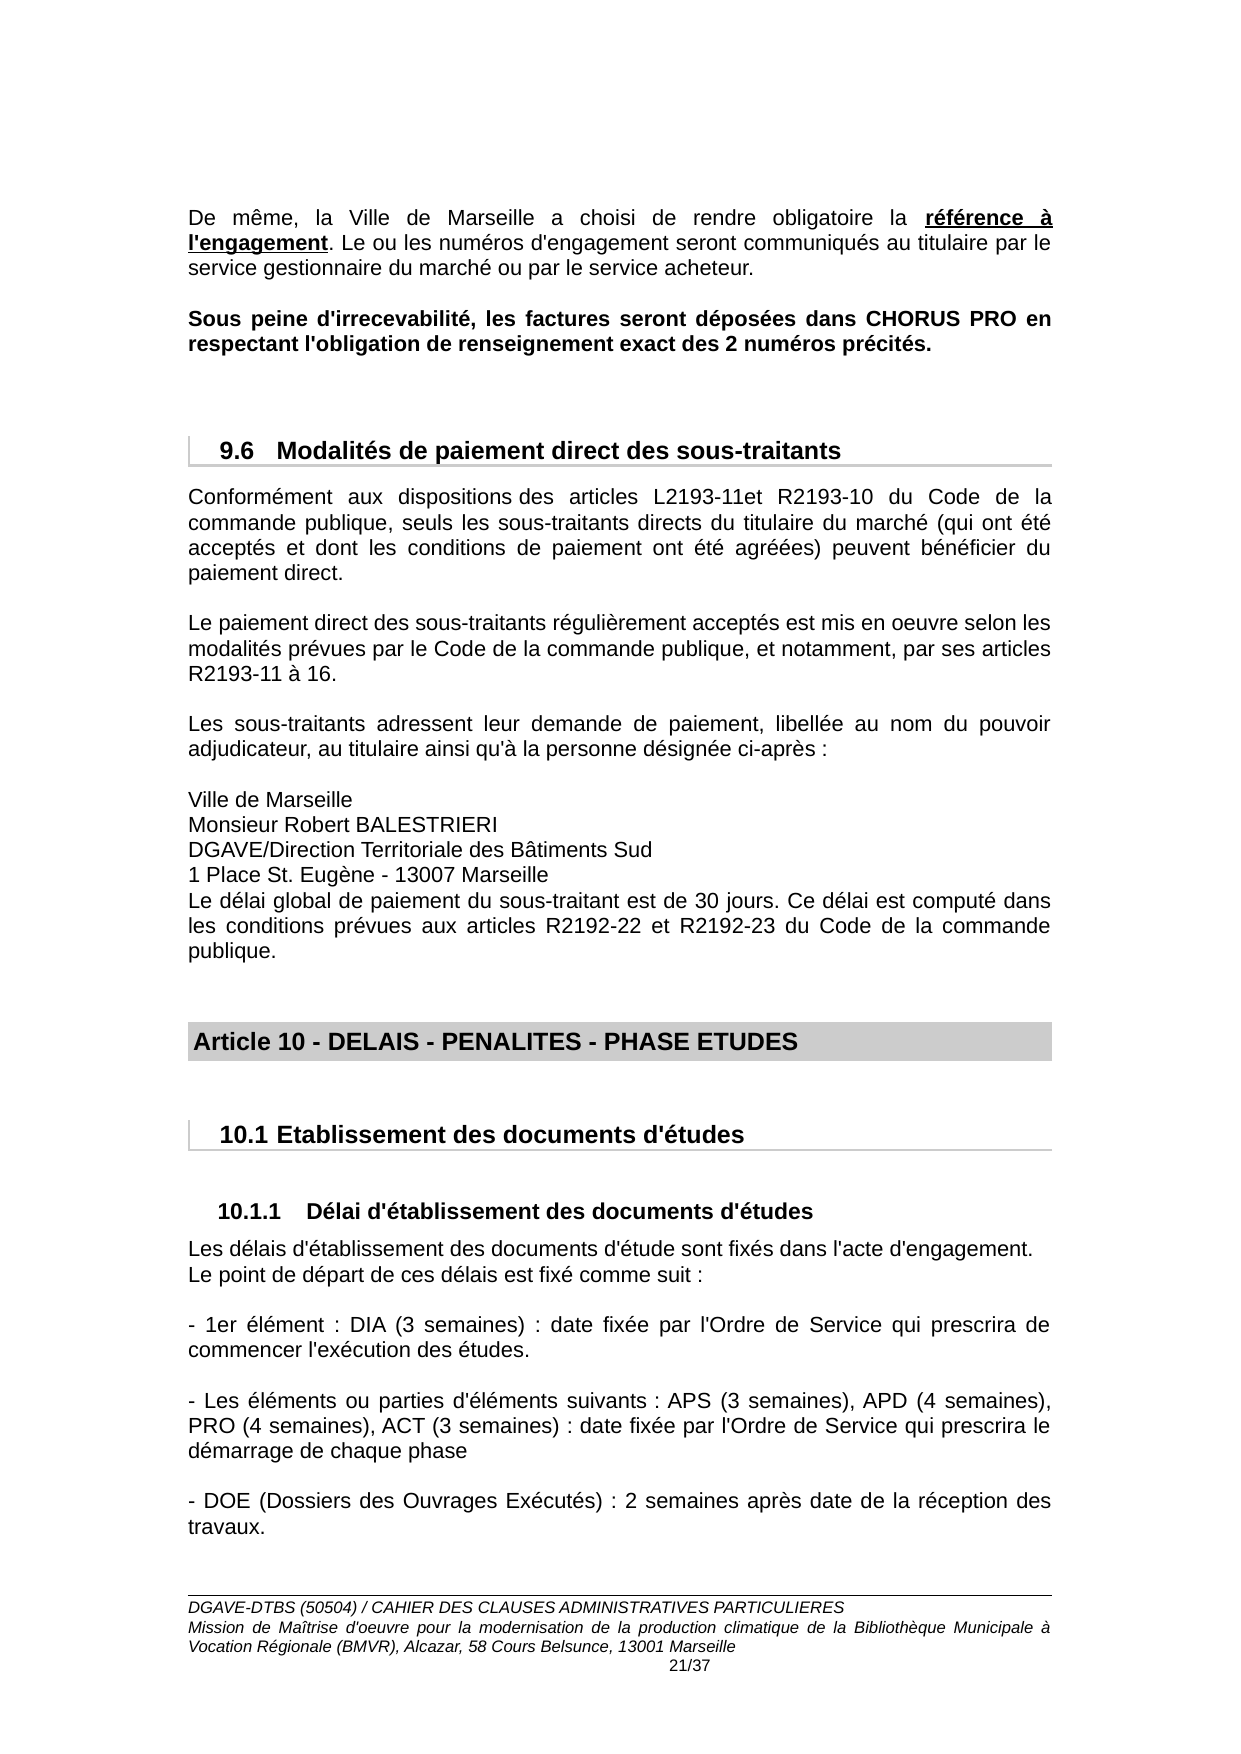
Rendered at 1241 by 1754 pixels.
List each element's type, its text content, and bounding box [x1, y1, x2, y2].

subtitle Etablissement des documents d'études [190, 1120, 1052, 1149]
text Les délais d'établissement des documents d'étude sont fixés dans l'acte d'engagement. [188, 1236, 1052, 1262]
text Le point de départ de ces délais est fixé comme suit : [188, 1262, 1052, 1287]
text Conformément aux dispositions des articles L2193-11et R2193-10 du Code de la commande publique, seuls les sous-traitants directs du titulaire du marché (qui ont été acceptés et dont les conditions de paiement ont été agréées) peuvent bénéficier du paiement direct. [188, 484, 1052, 585]
text Les sous-traitants adressent leur demande de paiement, libellée au nom du pouvoir adjudicateur, au titulaire ainsi qu'à la personne désignée ci-après : [188, 711, 1052, 762]
text Ville de Marseille [188, 787, 1052, 812]
text - DOE (Dossiers des Ouvrages Exécutés) : 2 semaines après date de la réception des travaux. [188, 1488, 1052, 1539]
text - Les éléments ou parties d'éléments suivants : APS (3 semaines), APD (4 semaines), PRO (4 semaines), ACT (3 semaines) : date fixée par l'Ordre de Service qui prescrira le démarrage de chaque phase [188, 1388, 1052, 1463]
text Le paiement direct des sous-traitants régulièrement acceptés est mis en oeuvre selon les modalités prévues par le Code de la commande publique, et notamment, par ses articles R2193-11 à 16. [188, 610, 1052, 686]
text 1 Place St. Eugène - 13007 Marseille [188, 862, 1052, 888]
text De même, la Ville de Marseille a choisi de rendre obligatoire la référence à l'engagement. Le ou les numéros d'engagement seront communiqués au titulaire par le service gestionnaire du marché ou par le service acheteur. [188, 204, 1052, 280]
text DGAVE/Direction Territoriale des Bâtiments Sud [188, 837, 1052, 862]
text Sous peine d'irrecevabilité, les factures seront déposées dans CHORUS PRO en respectant l'obligation de renseignement exact des 2 numéros précités. [188, 305, 1052, 356]
text Monsieur Robert BALESTRIERI [188, 812, 1052, 837]
subtitle Délai d'établissement des documents d'études [188, 1198, 1052, 1224]
text - 1er élément : DIA (3 semaines) : date fixée par l'Ordre de Service qui prescrira de commencer l'exécution des études. [188, 1312, 1052, 1362]
text Le délai global de paiement du sous-traitant est de 30 jours. Ce délai est computé dans les conditions prévues aux articles R2192-22 et R2192-23 du Code de la commande publique. [188, 888, 1052, 963]
subtitle Modalités de paiement direct des sous-traitants [190, 436, 1052, 464]
subtitle DELAIS - PENALITES - PHASE ETUDES [190, 1025, 1050, 1059]
